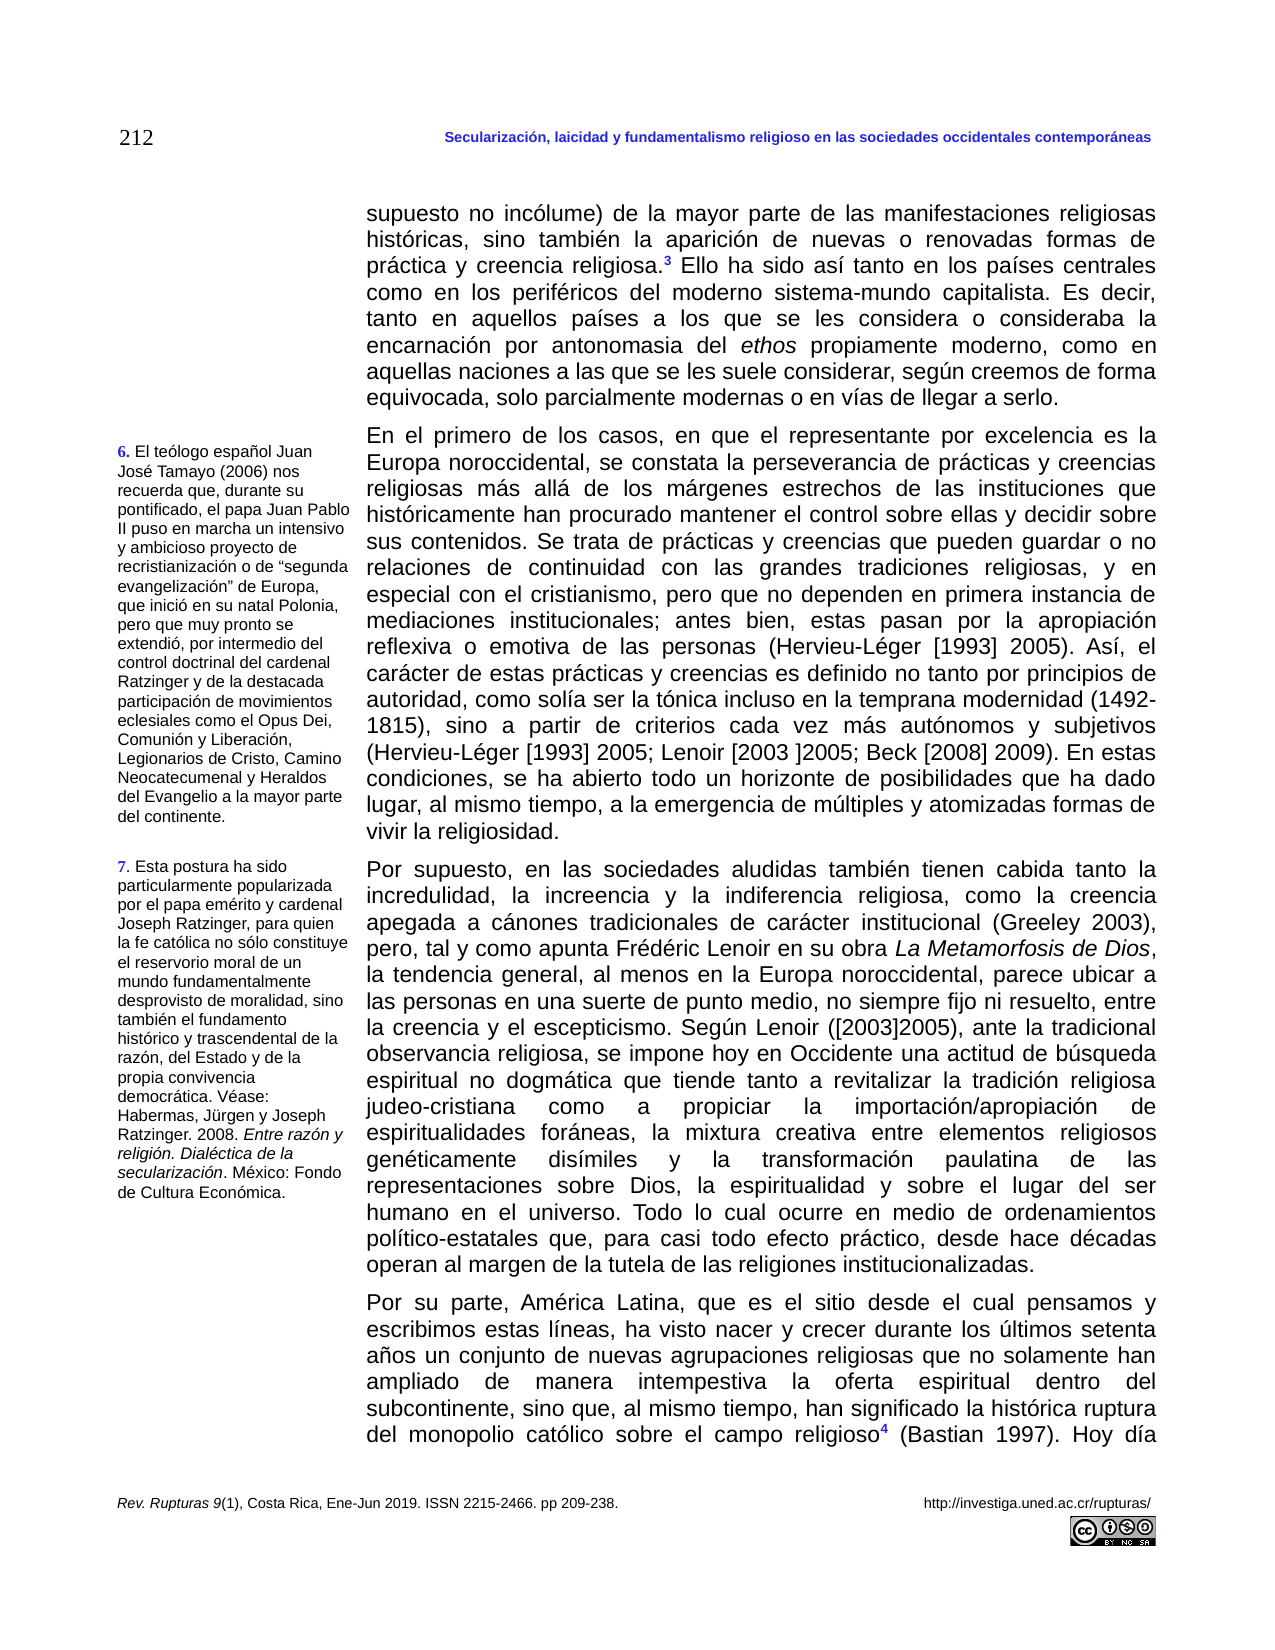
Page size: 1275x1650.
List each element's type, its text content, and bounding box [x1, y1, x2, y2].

text Por supuesto, en las sociedades aludidas también tienen cabida tanto la incredulidad, la increencia y la indiferencia religiosa, como la creencia apegada a cánones tradicionales de carácter institucional (Greeley 2003), pero, tal y como apunta Frédéric Lenoir en su obra La Metamorfosis de Dios, la tendencia general, al menos en la Europa noroccidental, parece ubicar a las personas en una suerte de punto medio, no siempre fijo ni resuelto, entre la creencia y el escepticismo. Según Lenoir ([2003]2005), ante la tradicional observancia religiosa, se impone hoy en Occidente una actitud de búsqueda espiritual no dogmática que tiende tanto a revitalizar la tradición religiosa judeo-cristiana como a propiciar la importación/apropiación de espiritualidades foráneas, la mixtura creativa entre elementos religiosos genéticamente disímiles y la transformación paulatina de las representaciones sobre Dios, la espiritualidad y sobre el lugar del ser humano en el universo. Todo lo cual ocurre en medio de ordenamientos político-estatales que, para casi todo efecto práctico, desde hace décadas operan al margen de la tutela de las religiones institucionalizadas. [366, 856, 1157, 1277]
text Por su parte, América Latina, que es el sitio desde el cual pensamos y escribimos estas líneas, ha visto nacer y crecer durante los últimos setenta años un conjunto de nuevas agrupaciones religiosas que no solamente han ampliado de manera intempestiva la oferta espiritual dentro del subcontinente, sino que, al mismo tiempo, han significado la histórica ruptura del monopolio católico sobre el campo religioso4 (Bastian 1997). Hoy día [366, 1289, 1157, 1447]
text supuesto no incólume) de la mayor parte de las manifestaciones religiosas históricas, sino también la aparición de nuevas o renovadas formas de práctica y creencia religiosa.3 Ello ha sido así tanto en los países centrales como en los periféricos del moderno sistema-mundo capitalista. Es decir, tanto en aquellos países a los que se les considera o consideraba la encarnación por antonomasia del ethos propiamente moderno, como en aquellas naciones a las que se les suele considerar, según creemos de forma equivocada, solo parcialmente modernas o en vías de llegar a serlo. [366, 200, 1157, 411]
picture [1070, 1516, 1156, 1546]
text En el primero de los casos, en que el representante por excelencia es la Europa noroccidental, se constata la perseverancia de prácticas y creencias religiosas más allá de los márgenes estrechos de las instituciones que históricamente han procurado mantener el control sobre ellas y decidir sobre sus contenidos. Se trata de prácticas y creencias que pueden guardar o no relaciones de continuidad con las grandes tradiciones religiosas, y en especial con el cristianismo, pero que no dependen en primera instancia de mediaciones institucionales; antes bien, estas pasan por la apropiación reflexiva o emotiva de las personas (Hervieu-Léger [1993] 2005). Así, el carácter de estas prácticas y creencias es definido no tanto por principios de autoridad, como solía ser la tónica incluso en la temprana modernidad (1492-1815), sino a partir de criterios cada vez más autónomos y subjetivos (Hervieu-Léger [1993] 2005; Lenoir [2003 ]2005; Beck [2008] 2009). En estas condiciones, se ha abierto todo un horizonte de posibilidades que ha dado lugar, al mismo tiempo, a la emergencia de múltiples y atomizadas formas de vivir la religiosidad. [366, 422, 1157, 844]
